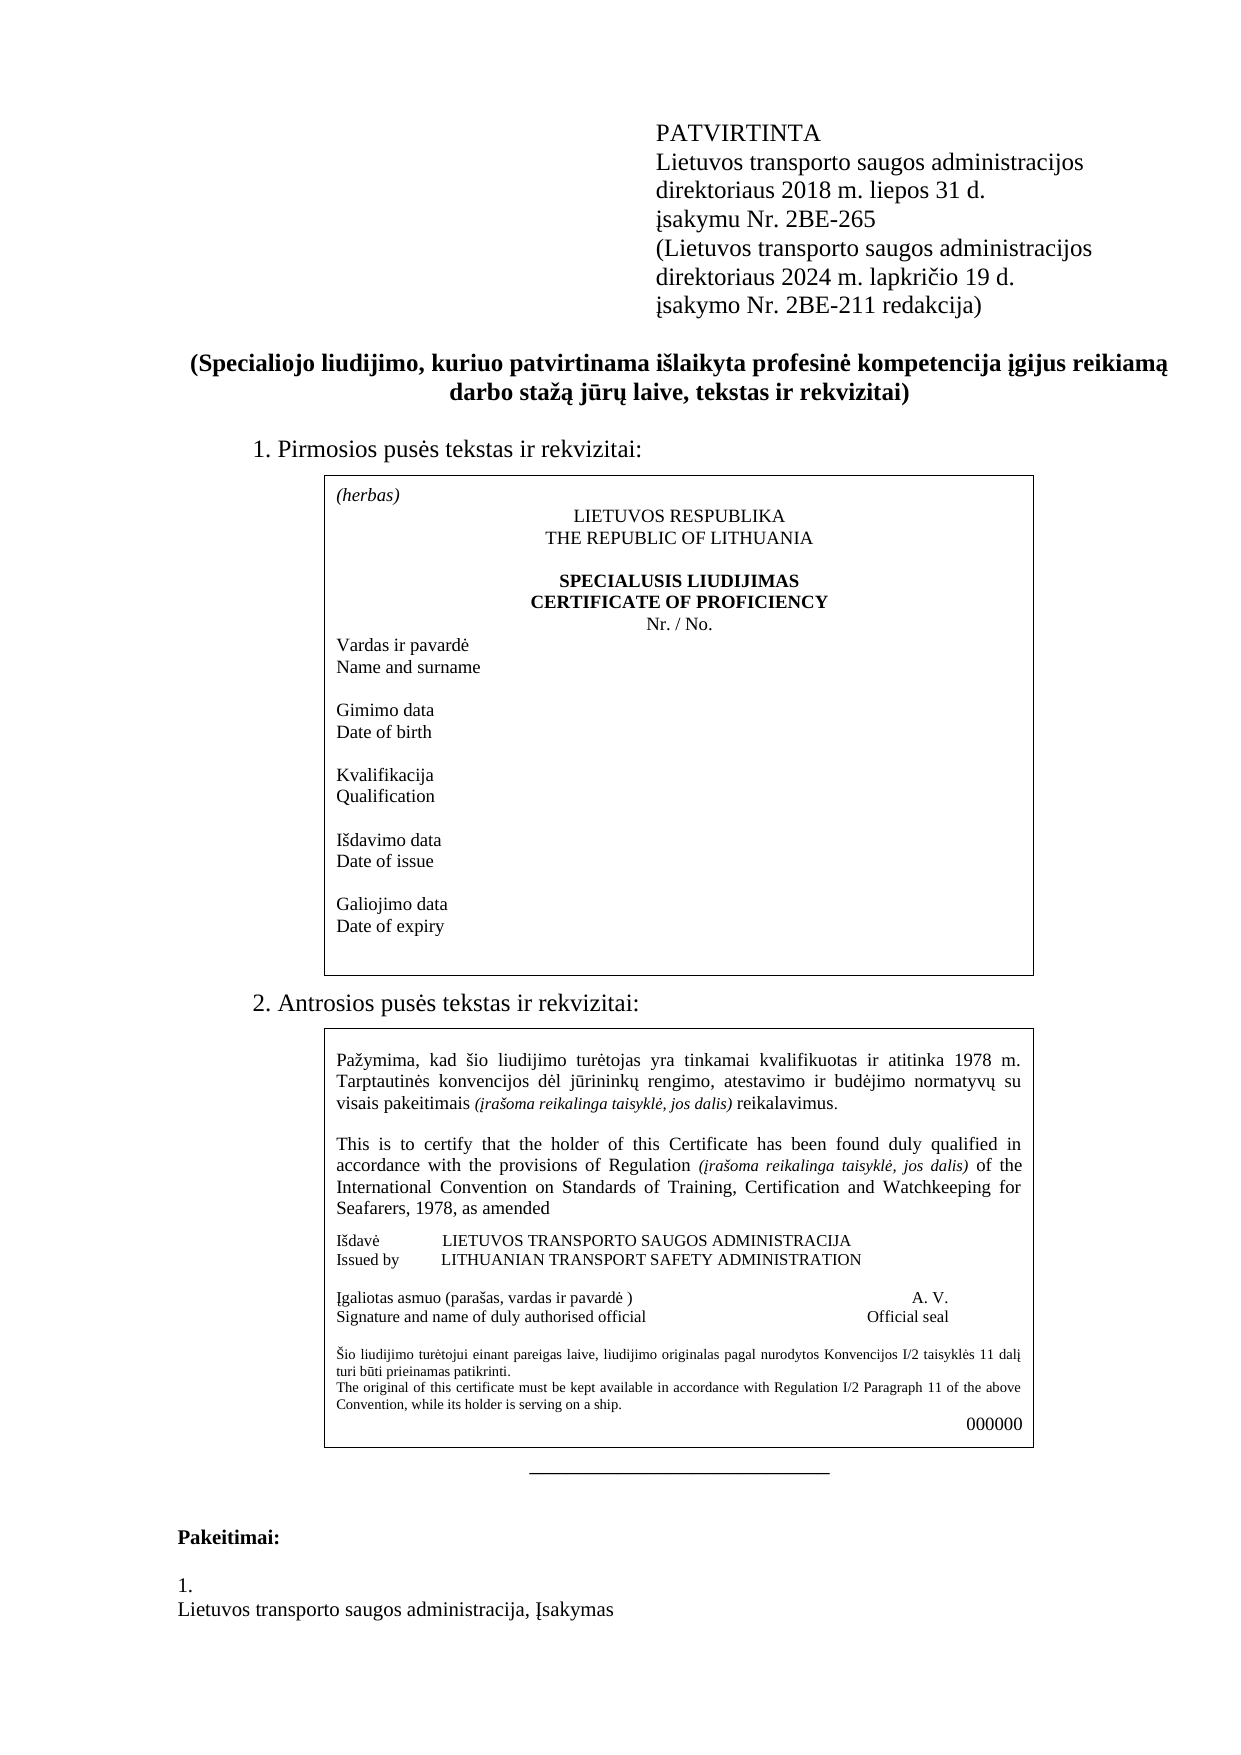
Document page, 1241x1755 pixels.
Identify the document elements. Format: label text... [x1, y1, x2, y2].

text 1. [177, 1573, 1181, 1597]
text įsakymu Nr. 2BE-265 [177, 204, 1181, 233]
text Lietuvos transporto saugos administracija, Įsakymas [177, 1597, 1181, 1621]
text (Specialiojo liudijimo, kuriuo patvirtinama išlaikyta profesinė kompetencija įgijus reikiamą darbo stažą jūrų laive, tekstas ir rekvizitai) [177, 348, 1181, 406]
text Pakeitimai: [177, 1525, 1181, 1549]
text PATVIRTINTA [177, 118, 1181, 147]
text 1. Pirmosios pusės tekstas ir rekvizitai: [177, 434, 1181, 463]
text ________________________ [177, 1448, 1181, 1477]
text direktoriaus 2024 m. lapkričio 19 d. [177, 262, 1181, 291]
text direktoriaus 2018 m. liepos 31 d. [177, 176, 1181, 204]
text įsakymo Nr. 2BE-211 redakcija) [177, 291, 1181, 319]
text Lietuvos transporto saugos administracijos [177, 147, 1181, 176]
text (Lietuvos transporto saugos administracijos [177, 233, 1181, 262]
table_header Pažymima, kad šio liudijimo turėtojas yra tinkamai kvalifikuotas ir atitinka 1978 m. Tarptautinės konvencijos dėl jūrininkų rengimo, atestavimo ir budėjimo normatyvų su visais pakeitimais (įrašoma reikalinga taisyklė, jos dalis) reikalavimus. This is to certify that the holder of this Certificate has been found duly qualified in accordance with the provisions of Regulation (įrašoma reikalinga taisyklė, jos dalis) of the International Convention on Standards of Training, Certification and Watchkeeping for Seafarers, 1978, as amended Išdavė LIETUVOS TRANSPORTO SAUGOS ADMINISTRACIJA Issued by LITHUANIAN TRANSPORT SAFETY ADMINISTRATION Įgaliotas asmuo (parašas, vardas ir pavardė ) A. V. Signature and name of duly authorised official Official seal Šio liudijimo turėtojui einant pareigas laive, liudijimo originalas pagal nurodytos Konvencijos I/2 taisyklės 11 dalį turi būti prieinamas patikrinti. The original of this certificate must be kept available in accordance with Regulation I/2 Paragraph 11 of the above Convention, while its holder is serving on a ship. 000000 [325, 1029, 1033, 1447]
table_header (herbas) LIETUVOS RESPUBLIKA THE REPUBLIC OF LITHUANIA SPECIALUSIS LIUDIJIMAS CERTIFICATE OF PROFICIENCY Nr. / No. Vardas ir pavardė Name and surname Gimimo data Date of birth Kvalifikacija Qualification Išdavimo data Date of issue Galiojimo data Date of expiry [325, 476, 1033, 974]
text 2. Antrosios pusės tekstas ir rekvizitai: [177, 988, 1181, 1016]
